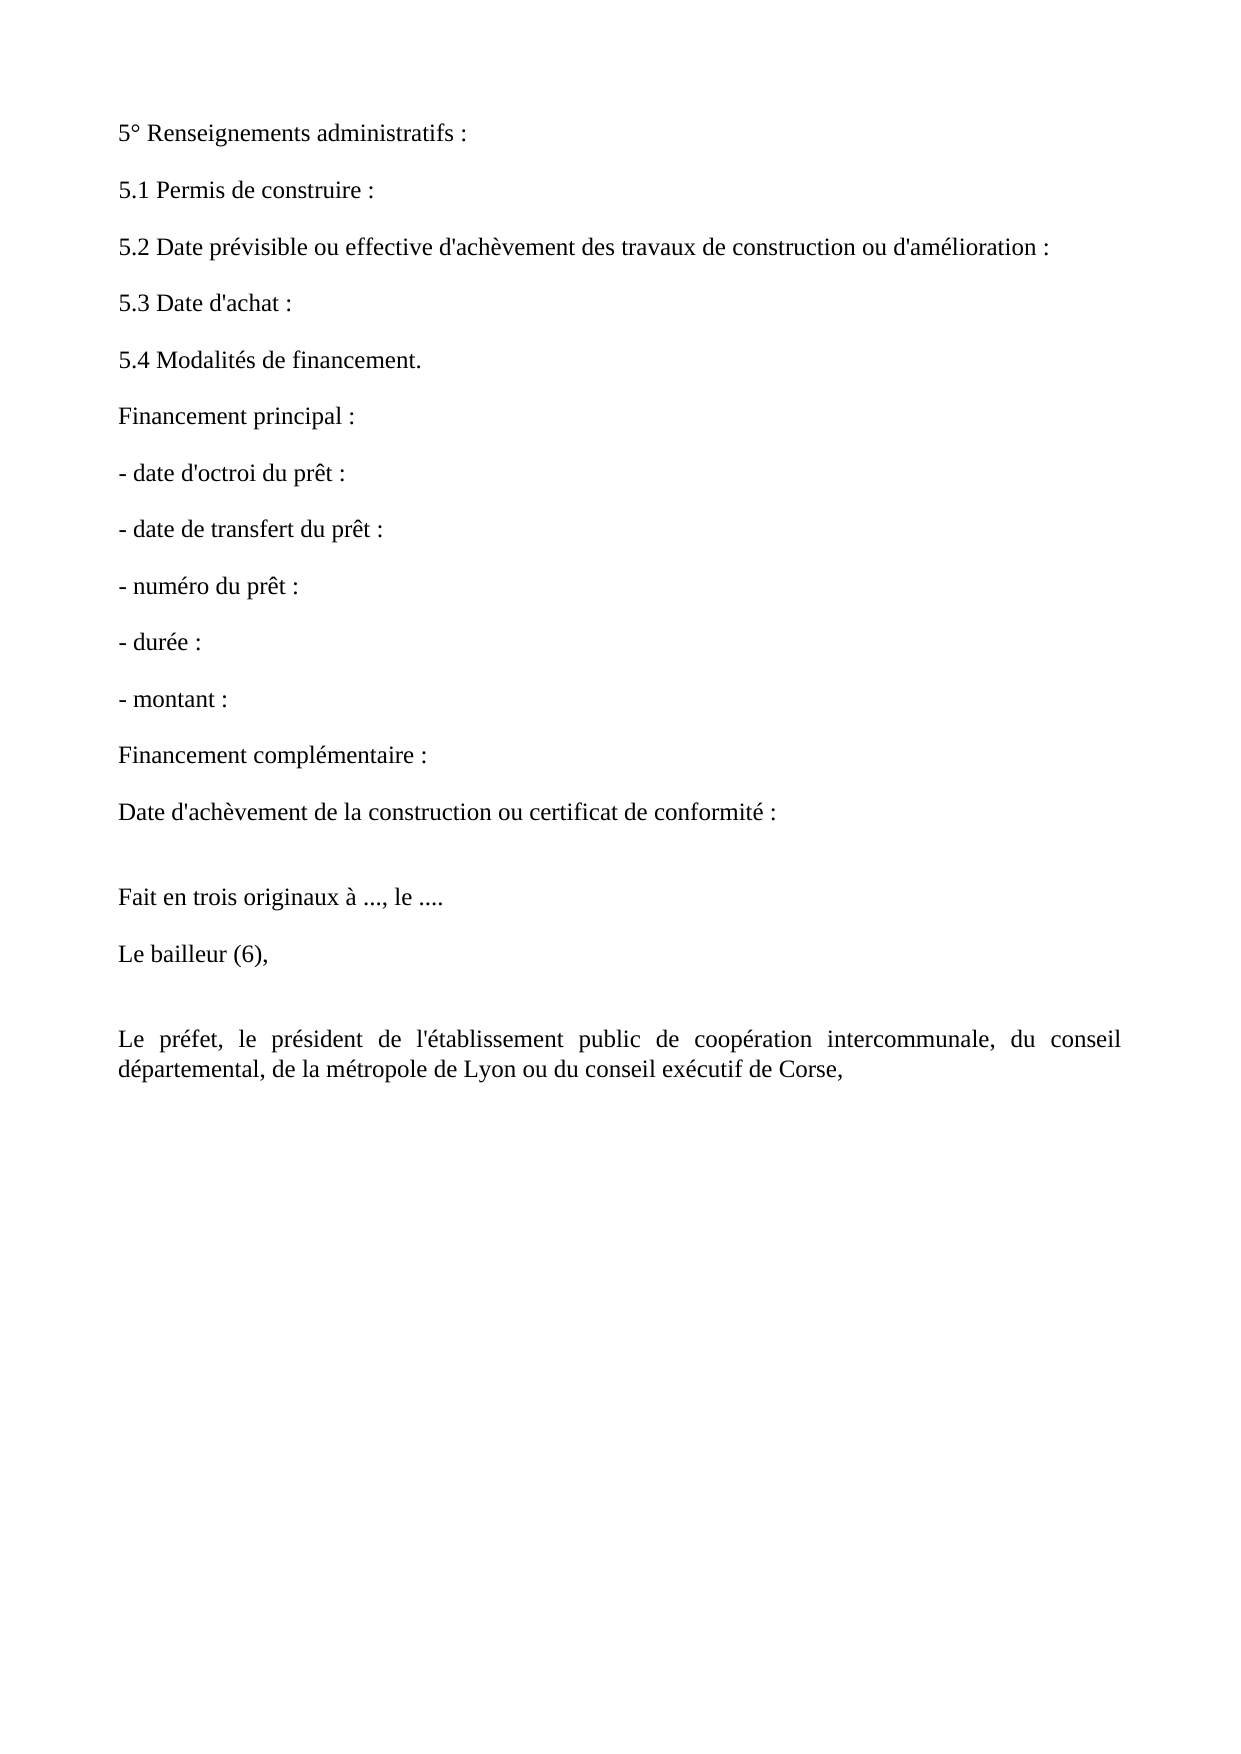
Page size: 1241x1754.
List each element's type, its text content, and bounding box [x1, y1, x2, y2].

text Fait en trois originaux à ..., le .... [118, 882, 1122, 911]
text Financement complémentaire : [118, 741, 1122, 769]
text Date d'achèvement de la construction ou certificat de conformité : [118, 797, 1122, 826]
text Le bailleur (6), [118, 939, 1122, 968]
text 5° Renseignements administratifs : [118, 118, 1122, 147]
text - durée : [118, 627, 1122, 656]
text - date de transfert du prêt : [118, 514, 1122, 543]
text Financement principal : [118, 401, 1122, 430]
text Le préfet, le président de l'établissement public de coopération intercommunale, du conseil départemental, de la métropole de Lyon ou du conseil exécutif de Corse, [118, 1024, 1122, 1082]
text - date d'octroi du prêt : [118, 458, 1122, 487]
text 5.3 Date d'achat : [118, 288, 1122, 317]
text - numéro du prêt : [118, 571, 1122, 600]
text 5.4 Modalités de financement. [118, 345, 1122, 373]
text 5.2 Date prévisible ou effective d'achèvement des travaux de construction ou d'amélioration : [118, 232, 1122, 260]
text 5.1 Permis de construire : [118, 175, 1122, 204]
text - montant : [118, 684, 1122, 713]
